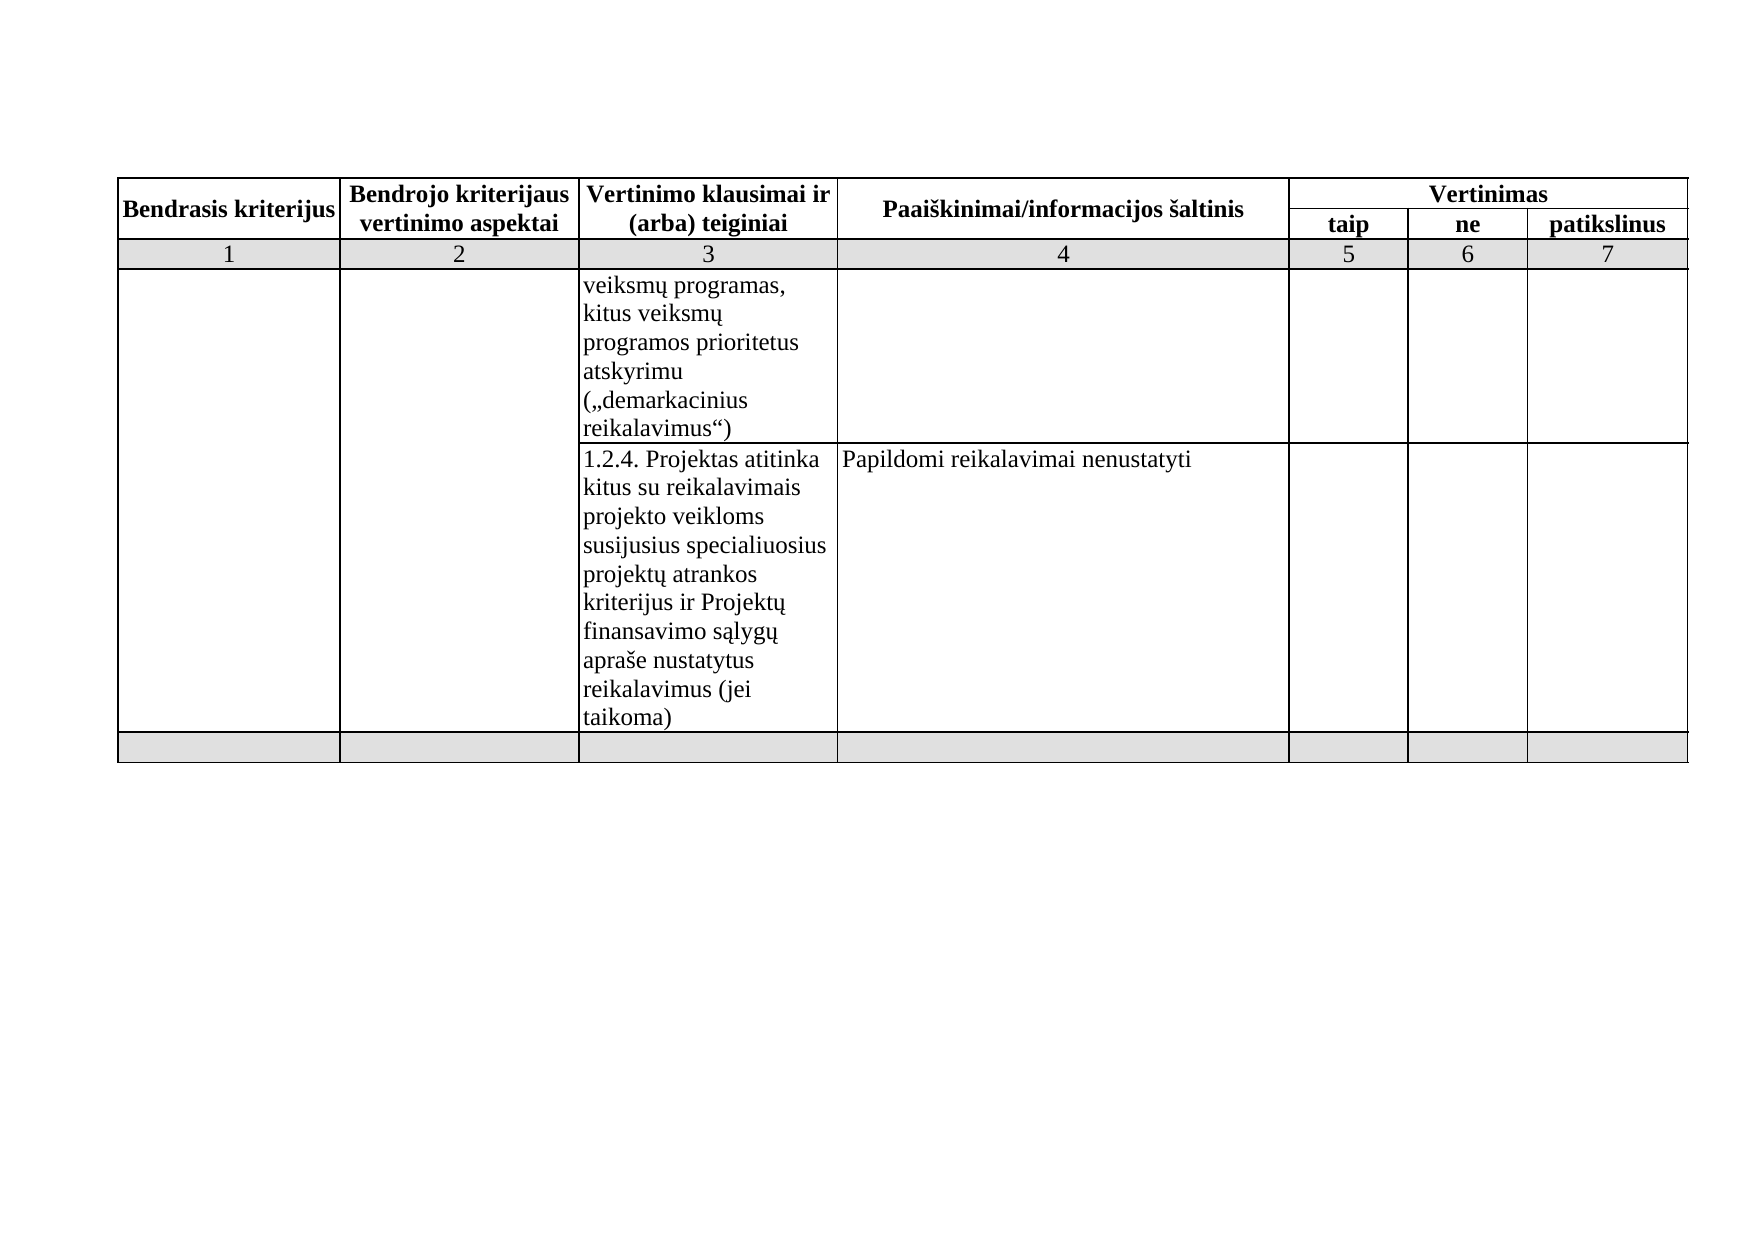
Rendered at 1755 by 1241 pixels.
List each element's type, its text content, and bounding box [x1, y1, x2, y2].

table_cell 7 [1528, 240, 1687, 268]
table_cell [1528, 733, 1687, 762]
table_cell Papildomi reikalavimai nenustatyti [838, 444, 1288, 731]
table_header Bendrojo kriterijaus vertinimo aspektai [341, 179, 578, 238]
table_cell 5 [1290, 240, 1407, 268]
table_cell 2 [341, 240, 578, 268]
table_header Vertinimas [1290, 179, 1687, 207]
table_cell ne [1409, 209, 1527, 238]
table_cell 3 [580, 240, 837, 268]
table_cell [1528, 270, 1687, 442]
table_cell [580, 733, 837, 762]
table_cell veiksmų programas, kitus veiksmų programos prioritetus atskyrimu („demarkacinius reikalavimus“) [580, 270, 837, 442]
table_cell [1409, 733, 1527, 762]
table_cell patikslinus [1528, 209, 1687, 238]
table_cell [1290, 444, 1407, 731]
table_cell 1 [119, 240, 339, 268]
table_cell [1409, 270, 1527, 442]
table_header Bendrasis kriterijus [119, 179, 339, 238]
table_cell [119, 270, 339, 731]
table_cell 6 [1409, 240, 1527, 268]
table_cell taip [1290, 209, 1407, 238]
table_cell [838, 733, 1288, 762]
table_cell [1290, 733, 1407, 762]
table_cell [341, 733, 578, 762]
table_cell [341, 270, 578, 731]
table_header Paaiškinimai/informacijos šaltinis [838, 179, 1288, 238]
table_cell [1409, 444, 1527, 731]
table_header Vertinimo klausimai ir (arba) teiginiai [580, 179, 837, 238]
table_cell [1290, 270, 1407, 442]
table_cell [119, 733, 339, 762]
table_cell 4 [838, 240, 1288, 268]
table_cell [1528, 444, 1687, 731]
table_cell 1.2.4. Projektas atitinka kitus su reikalavimais projekto veikloms susijusius specialiuosius projektų atrankos kriterijus ir Projektų finansavimo sąlygų apraše nustatytus reikalavimus (jei taikoma) [580, 444, 837, 731]
table_cell [838, 270, 1288, 442]
